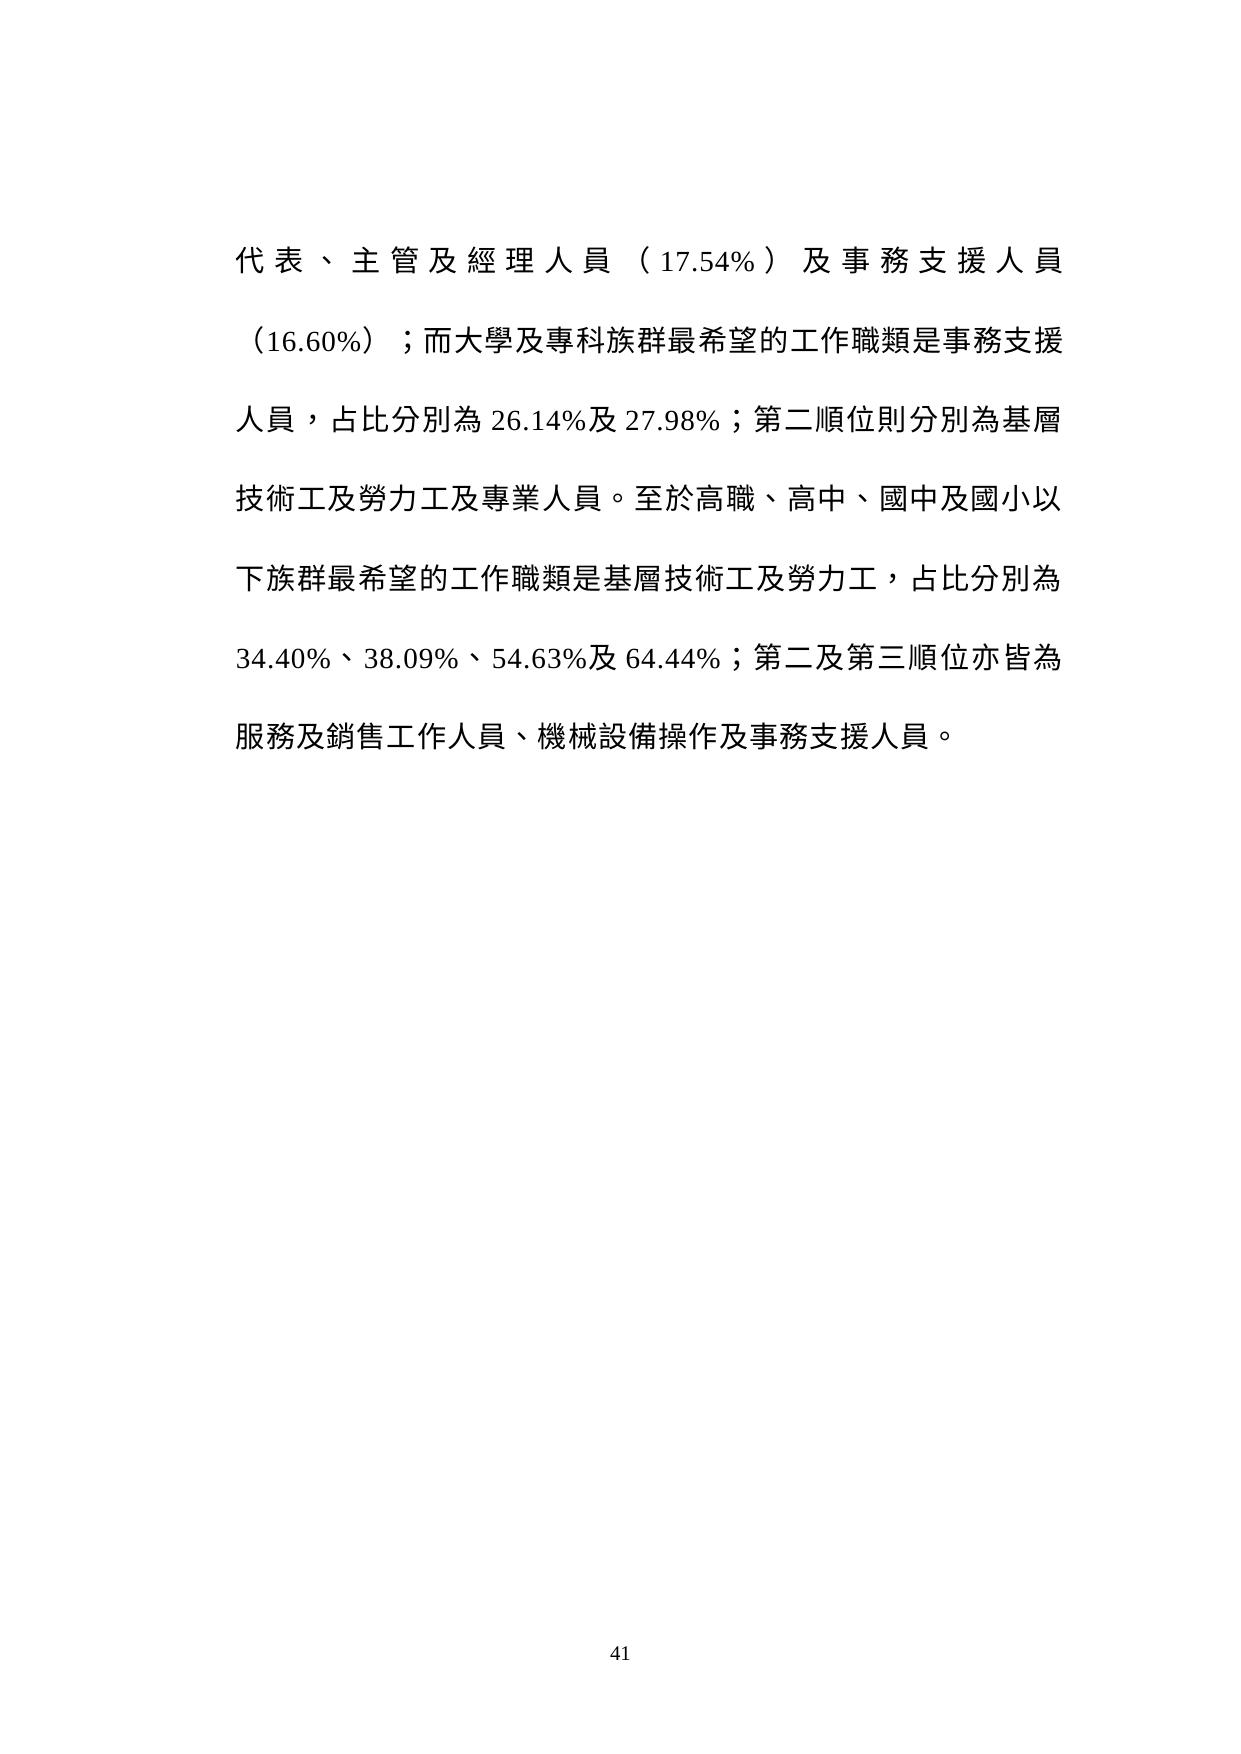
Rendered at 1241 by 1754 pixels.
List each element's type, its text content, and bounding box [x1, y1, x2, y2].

text 代表、主管及經理人員（17.54%）及事務支援人員（16.60%）；而大學及專科族群最希望的工作職類是事務支援人員，占比分別為26.14%及27.98%；第二順位則分別為基層技術工及勞力工及專業人員。至於高職、高中、國中及國小以下族群最希望的工作職類是基層技術工及勞力工，占比分別為34.40%、38.09%、54.63%及64.44%；第二及第三順位亦皆為服務及銷售工作人員、機械設備操作及事務支援人員。 [236, 212, 1063, 768]
